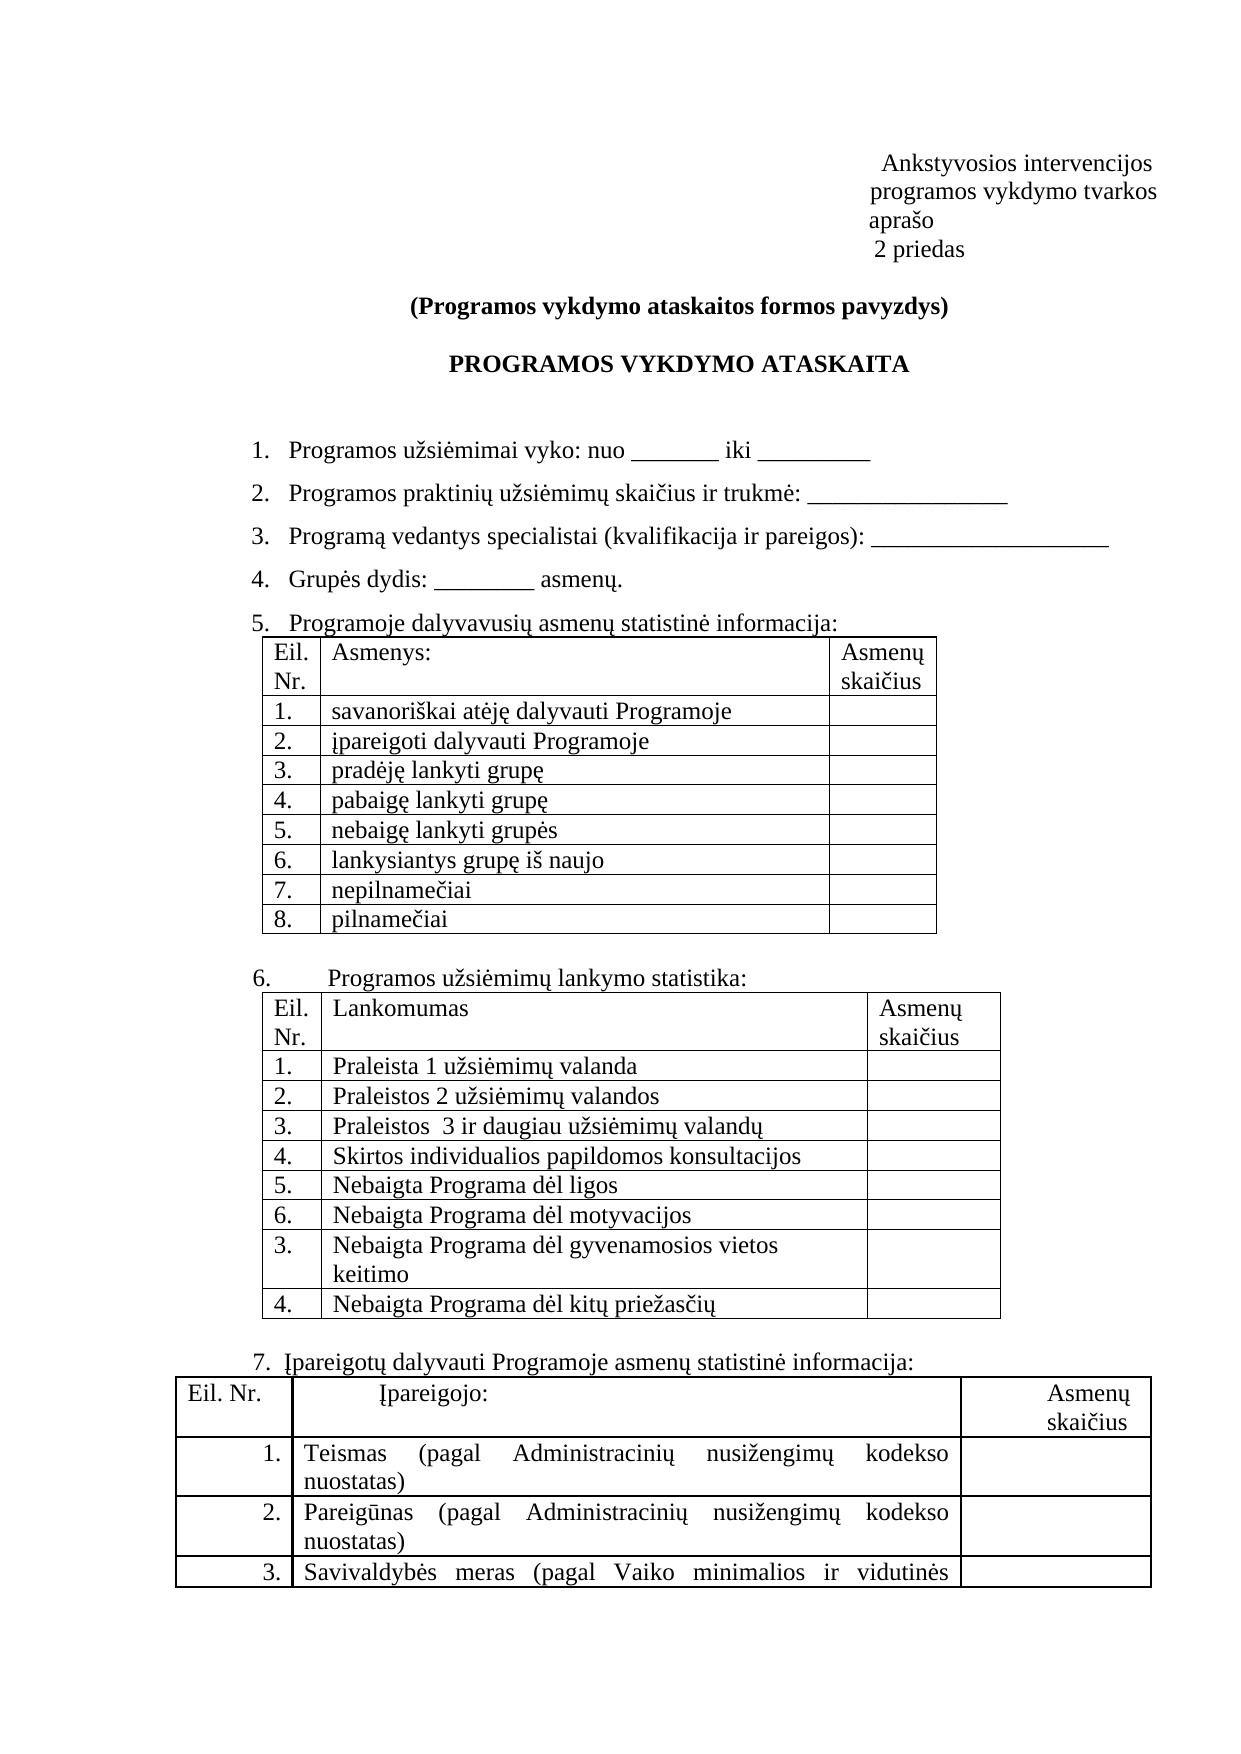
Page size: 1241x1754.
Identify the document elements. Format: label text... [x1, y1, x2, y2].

table_header Asmenys: [321, 638, 829, 695]
table_cell [868, 1230, 1000, 1288]
table_cell Pareigūnas (pagal Administracinių nusižengimų kodekso nuostatas) [294, 1497, 960, 1555]
text PROGRAMOS VYKDYMO ATASKAITA [177, 349, 1181, 378]
table_cell [868, 1081, 1000, 1110]
table_cell [962, 1497, 1150, 1555]
text 7. Įpareigotų dalyvauti Programoje asmenų statistinė informacija: [252, 1347, 1181, 1376]
table_cell [868, 1171, 1000, 1199]
text (Programos vykdymo ataskaitos formos pavyzdys) [177, 291, 1181, 320]
table_cell 2. [177, 1497, 291, 1555]
table_cell 6. [263, 845, 320, 874]
table_cell [868, 1289, 1000, 1317]
text 4. Grupės dydis: ________ asmenų. [251, 564, 1181, 593]
table_cell [830, 845, 936, 874]
text 6. Programos užsiėmimų lankymo statistika: [177, 963, 1181, 992]
table_cell 1. [263, 696, 320, 725]
text 1. Programos užsiėmimai vyko: nuo _______ iki _________ [251, 435, 1181, 464]
table_header Lankomumas [322, 993, 867, 1050]
table_cell Nebaigta Programa dėl ligos [322, 1171, 867, 1199]
table_cell nepilnamečiai [321, 875, 829, 903]
table_header Asmenų skaičius [830, 638, 936, 695]
table_header Eil. Nr. [263, 993, 321, 1050]
table_cell 6. [263, 1200, 321, 1229]
table_header Eil. Nr. [177, 1378, 291, 1436]
table_cell [868, 1200, 1000, 1229]
table_cell pilnamečiai [321, 905, 829, 933]
table_cell [830, 696, 936, 725]
table_cell 2. [263, 1081, 321, 1110]
table_cell 4. [263, 1289, 321, 1317]
table_cell 5. [263, 1171, 321, 1199]
table_cell įpareigoti dalyvauti Programoje [321, 726, 829, 754]
table_cell Nebaigta Programa dėl kitų priežasčių [322, 1289, 867, 1317]
table_cell lankysiantys grupę iš naujo [321, 845, 829, 874]
text Ankstyvosios intervencijos [852, 148, 1181, 176]
table_cell Skirtos individualios papildomos konsultacijos [322, 1141, 867, 1169]
table_cell 4. [263, 1141, 321, 1169]
table_cell 3. [263, 756, 320, 784]
table_cell [962, 1557, 1150, 1586]
table_cell 1. [263, 1051, 321, 1080]
table_cell [830, 726, 936, 754]
text 2. Programos praktinių užsiėmimų skaičius ir trukmė: ________________ [251, 478, 1181, 507]
table_cell 8. [263, 905, 320, 933]
table_cell Praleista 1 užsiėmimų valanda [322, 1051, 867, 1080]
table_cell Praleistos 2 užsiėmimų valandos [322, 1081, 867, 1110]
table_cell Nebaigta Programa dėl motyvacijos [322, 1200, 867, 1229]
table_header Asmenų skaičius [868, 993, 1000, 1050]
table_cell nebaigę lankyti grupės [321, 815, 829, 844]
table_header Asmenų skaičius [962, 1378, 1150, 1436]
table_cell 5. [263, 815, 320, 844]
text 5. Programoje dalyvavusių asmenų statistinė informacija: [251, 608, 1181, 636]
table_cell pradėję lankyti grupę [321, 756, 829, 784]
table_cell 4. [263, 785, 320, 814]
table_cell Praleistos 3 ir daugiau užsiėmimų valandų [322, 1111, 867, 1140]
table_cell 7. [263, 875, 320, 903]
table_cell Savivaldybės meras (pagal Vaiko minimalios ir vidutinės [294, 1557, 960, 1586]
table_cell 1. [177, 1438, 291, 1495]
text 3. Programą vedantys specialistai (kvalifikacija ir pareigos): ___________________ [251, 521, 1181, 550]
table_cell 3. [263, 1230, 321, 1288]
table_header Eil. Nr. [263, 638, 320, 695]
table_cell 3. [263, 1111, 321, 1140]
table_cell 2. [263, 726, 320, 754]
table_cell pabaigę lankyti grupę [321, 785, 829, 814]
table_cell [868, 1051, 1000, 1080]
table_cell [830, 785, 936, 814]
table_cell [830, 875, 936, 903]
table_cell [868, 1141, 1000, 1169]
table_cell [868, 1111, 1000, 1140]
table_header Įpareigojo: [294, 1378, 960, 1436]
table_cell [962, 1438, 1150, 1495]
table_cell Teismas (pagal Administracinių nusižengimų kodekso nuostatas) [294, 1438, 960, 1495]
text programos vykdymo tvarkos [777, 176, 1181, 205]
table_cell [830, 756, 936, 784]
table_cell savanoriškai atėję dalyvauti Programoje [321, 696, 829, 725]
text aprašo [777, 205, 957, 234]
text 2 priedas [777, 234, 986, 263]
table_cell [830, 905, 936, 933]
table_cell Nebaigta Programa dėl gyvenamosios vietos keitimo [322, 1230, 867, 1288]
table_cell 3. [177, 1557, 291, 1586]
table_cell [830, 815, 936, 844]
